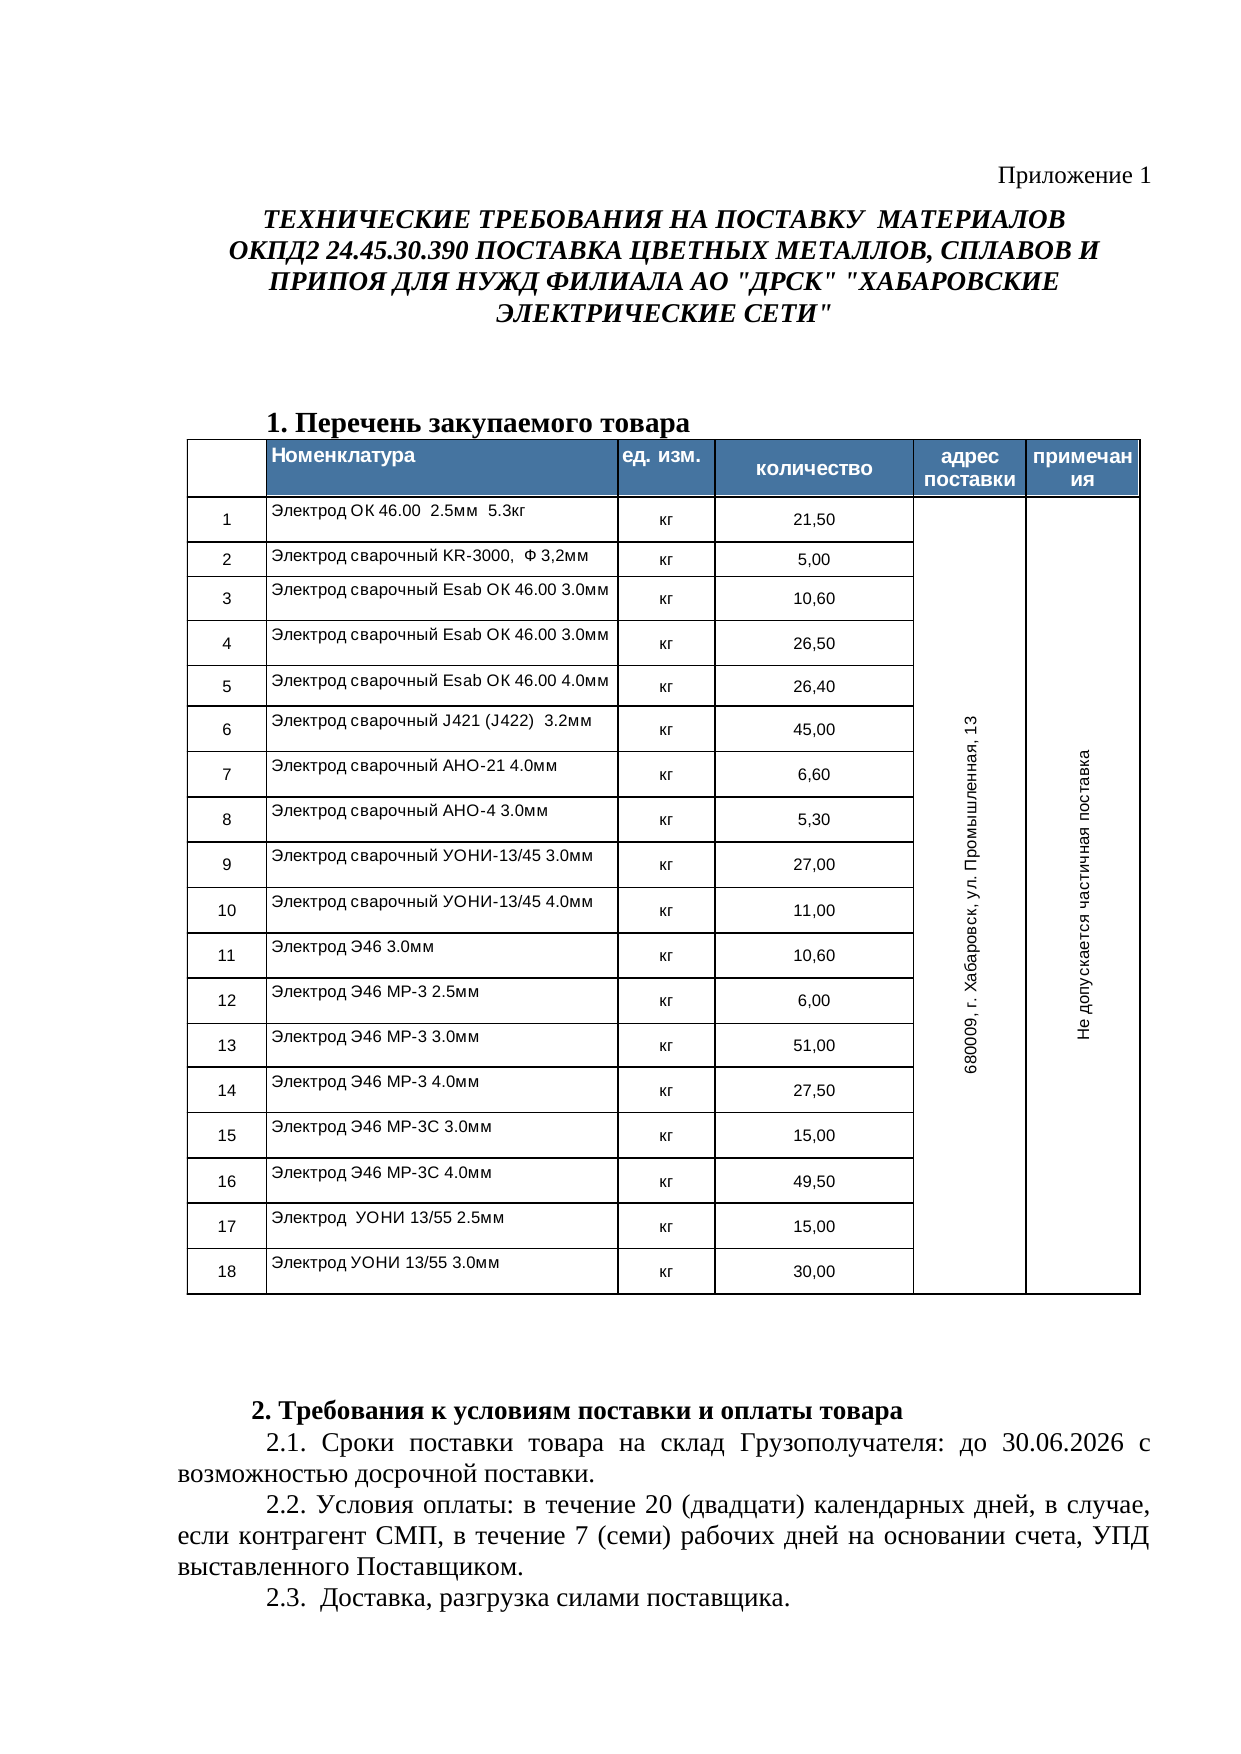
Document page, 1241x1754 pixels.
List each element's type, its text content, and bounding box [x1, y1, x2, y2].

subtitle ОКПД2 24.45.30.390 Поставка цветных металлов, сплавов и припоя для нужд филиала АО "ДРСК" "Хабаровские электрические сети" [177, 234, 1152, 328]
subtitle Технические требования на Поставку материалов [177, 203, 1152, 234]
text 2.3. Доставка, разгрузка силами поставщика. [177, 1581, 1152, 1612]
text Приложение 1 [177, 160, 1152, 189]
text 1. Перечень закупаемого товара [177, 406, 1152, 439]
text 2.1. Сроки поставки товара на склад Грузополучателя: до 30.06.2026 с возможностью досрочной поставки. [177, 1426, 1152, 1488]
text 2.2. Условия оплаты: в течение 20 (двадцати) календарных дней, в случае, если контрагент СМП, в течение 7 (семи) рабочих дней на основании счета, УПД выставленного Поставщиком. [177, 1488, 1152, 1581]
text 2. Требования к условиям поставки и оплаты товара [177, 1394, 1152, 1426]
